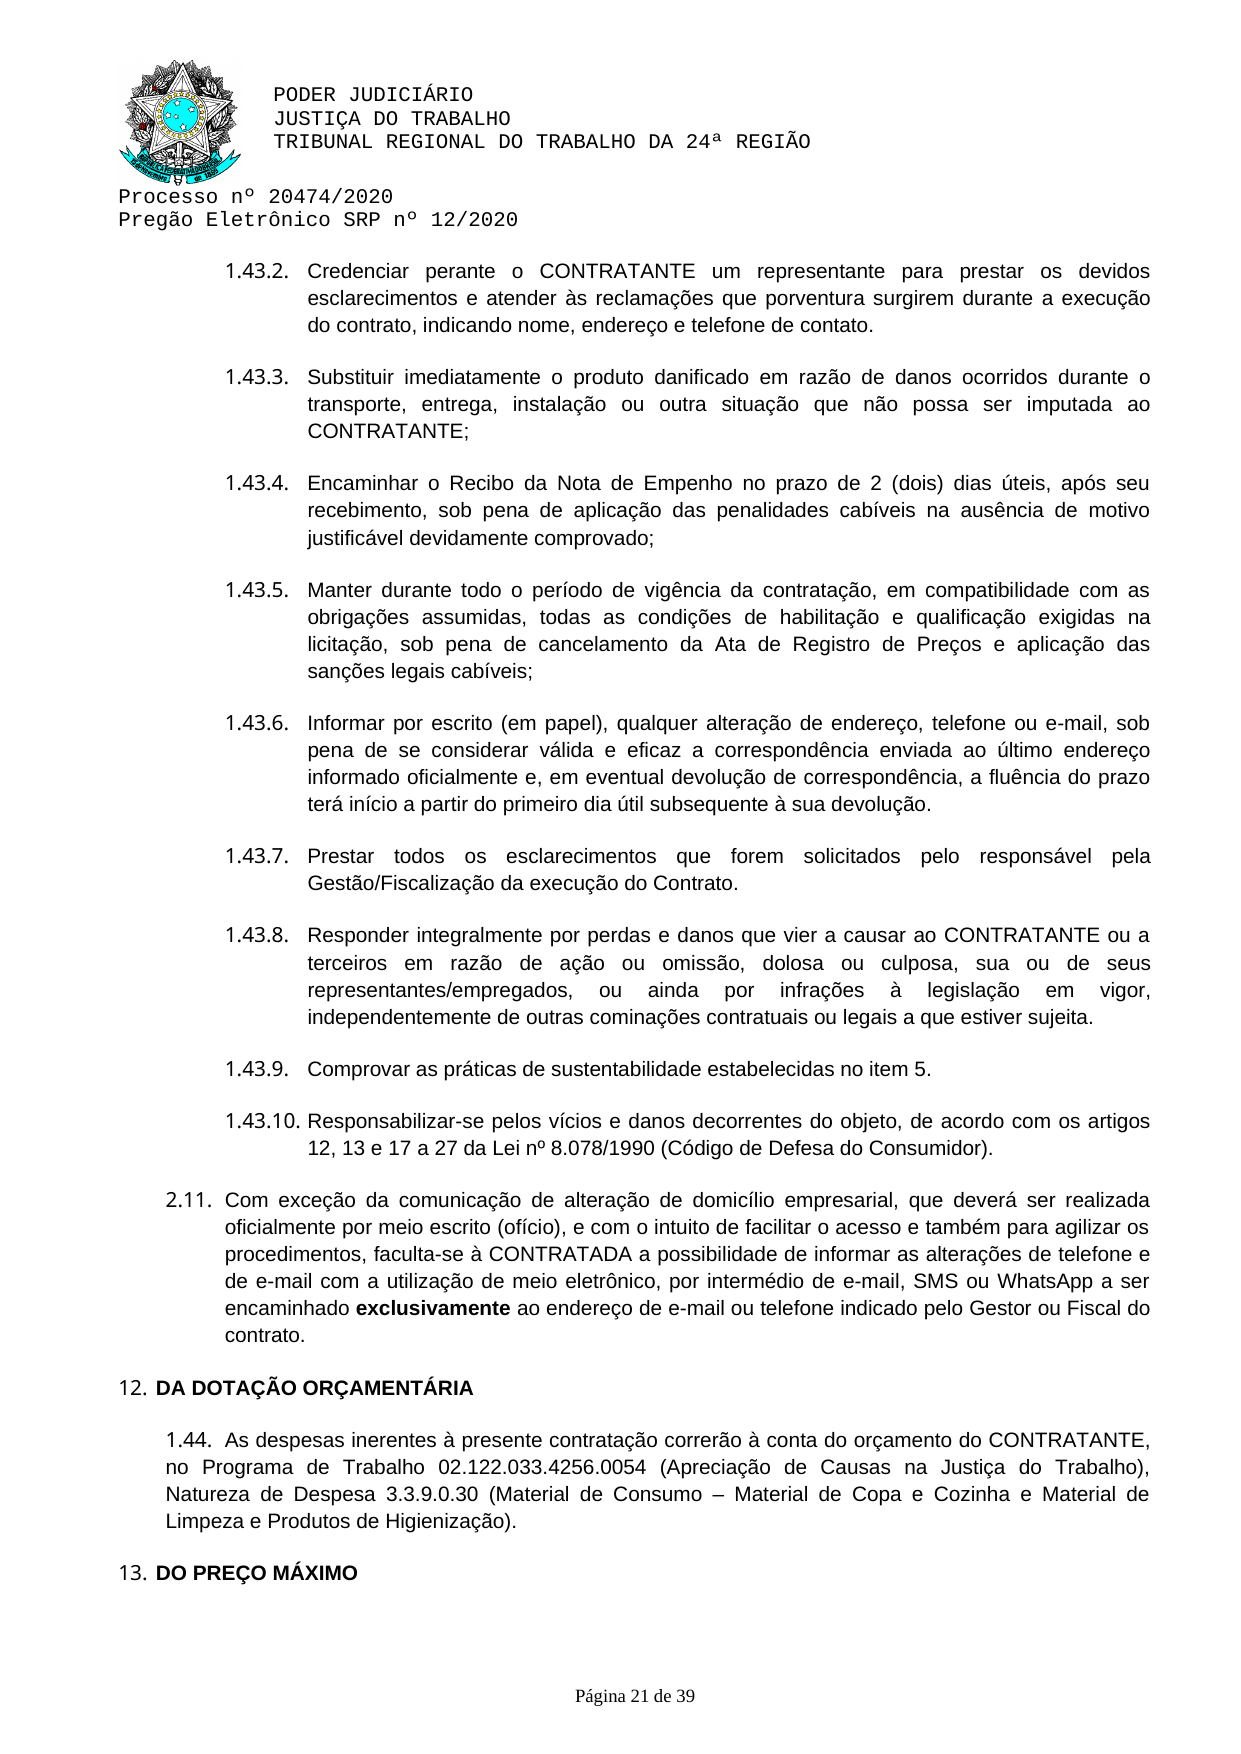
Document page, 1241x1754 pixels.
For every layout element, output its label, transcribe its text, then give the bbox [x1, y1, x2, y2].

list DA DOTAÇÃO ORÇAMENTÁRIA [118, 1373, 1152, 1400]
list Encaminhar o Recibo da Nota de Empenho no prazo de 2 (dois) dias úteis, após seu recebimento, sob pena de aplicação das penalidades cabíveis na ausência de motivo justificável devidamente comprovado; [224, 469, 1152, 550]
list Informar por escrito (em papel), qualquer alteração de endereço, telefone ou e-mail, sob pena de se considerar válida e eficaz a correspondência enviada ao último endereço informado oficialmente e, em eventual devolução de correspondência, a fluência do prazo terá início a partir do primeiro dia útil subsequente à sua devolução. [224, 709, 1152, 817]
list Responder integralmente por perdas e danos que vier a causar ao CONTRATANTE ou a terceiros em razão de ação ou omissão, dolosa ou culposa, sua ou de seus representantes/empregados, ou ainda por infrações à legislação em vigor, independentemente de outras cominações contratuais ou legais a que estiver sujeita. [224, 921, 1152, 1029]
list Responsabilizar-se pelos vícios e danos decorrentes do objeto, de acordo com os artigos 12, 13 e 17 a 27 da Lei nº 8.078/1990 (Código de Defesa do Consumidor). [224, 1107, 1152, 1161]
list As despesas inerentes à presente contratação correrão à conta do orçamento do CONTRATANTE, no Programa de Trabalho 02.122.033.4256.0054 (Apreciação de Causas na Justiça do Trabalho), Natureza de Despesa 3.3.9.0.30 (Material de Consumo – Material de Copa e Cozinha e Material de Limpeza e Produtos de Higienização). [165, 1425, 1152, 1534]
list Comprovar as práticas de sustentabilidade estabelecidas no item 5. [224, 1054, 1152, 1082]
list Substituir imediatamente o produto danificado em razão de danos ocorridos durante o transporte, entrega, instalação ou outra situação que não possa ser imputada ao CONTRATANTE; [224, 363, 1152, 444]
list Prestar todos os esclarecimentos que forem solicitados pelo responsável pela Gestão/Fiscalização da execução do Contrato. [224, 842, 1152, 896]
list Manter durante todo o período de vigência da contratação, em compatibilidade com as obrigações assumidas, todas as condições de habilitação e qualificação exigidas na licitação, sob pena de cancelamento da Ata de Registro de Preços e aplicação das sanções legais cabíveis; [224, 575, 1152, 684]
picture [118, 59, 243, 186]
list DO PREÇO MÁXIMO [118, 1559, 1152, 1586]
list Credenciar perante o CONTRATANTE um representante para prestar os devidos esclarecimentos e atender às reclamações que porventura surgirem durante a execução do contrato, indicando nome, endereço e telefone de contato. [224, 257, 1152, 338]
list Com exceção da comunicação de alteração de domicílio empresarial, que deverá ser realizada oficialmente por meio escrito (ofício), e com o intuito de facilitar o acesso e também para agilizar os procedimentos, faculta-se à CONTRATADA a possibilidade de informar as alterações de telefone e de e-mail com a utilização de meio eletrônico, por intermédio de e-mail, SMS ou WhatsApp a ser encaminhado exclusivamente ao endereço de e-mail ou telefone indicado pelo Gestor ou Fiscal do contrato. [165, 1186, 1152, 1348]
